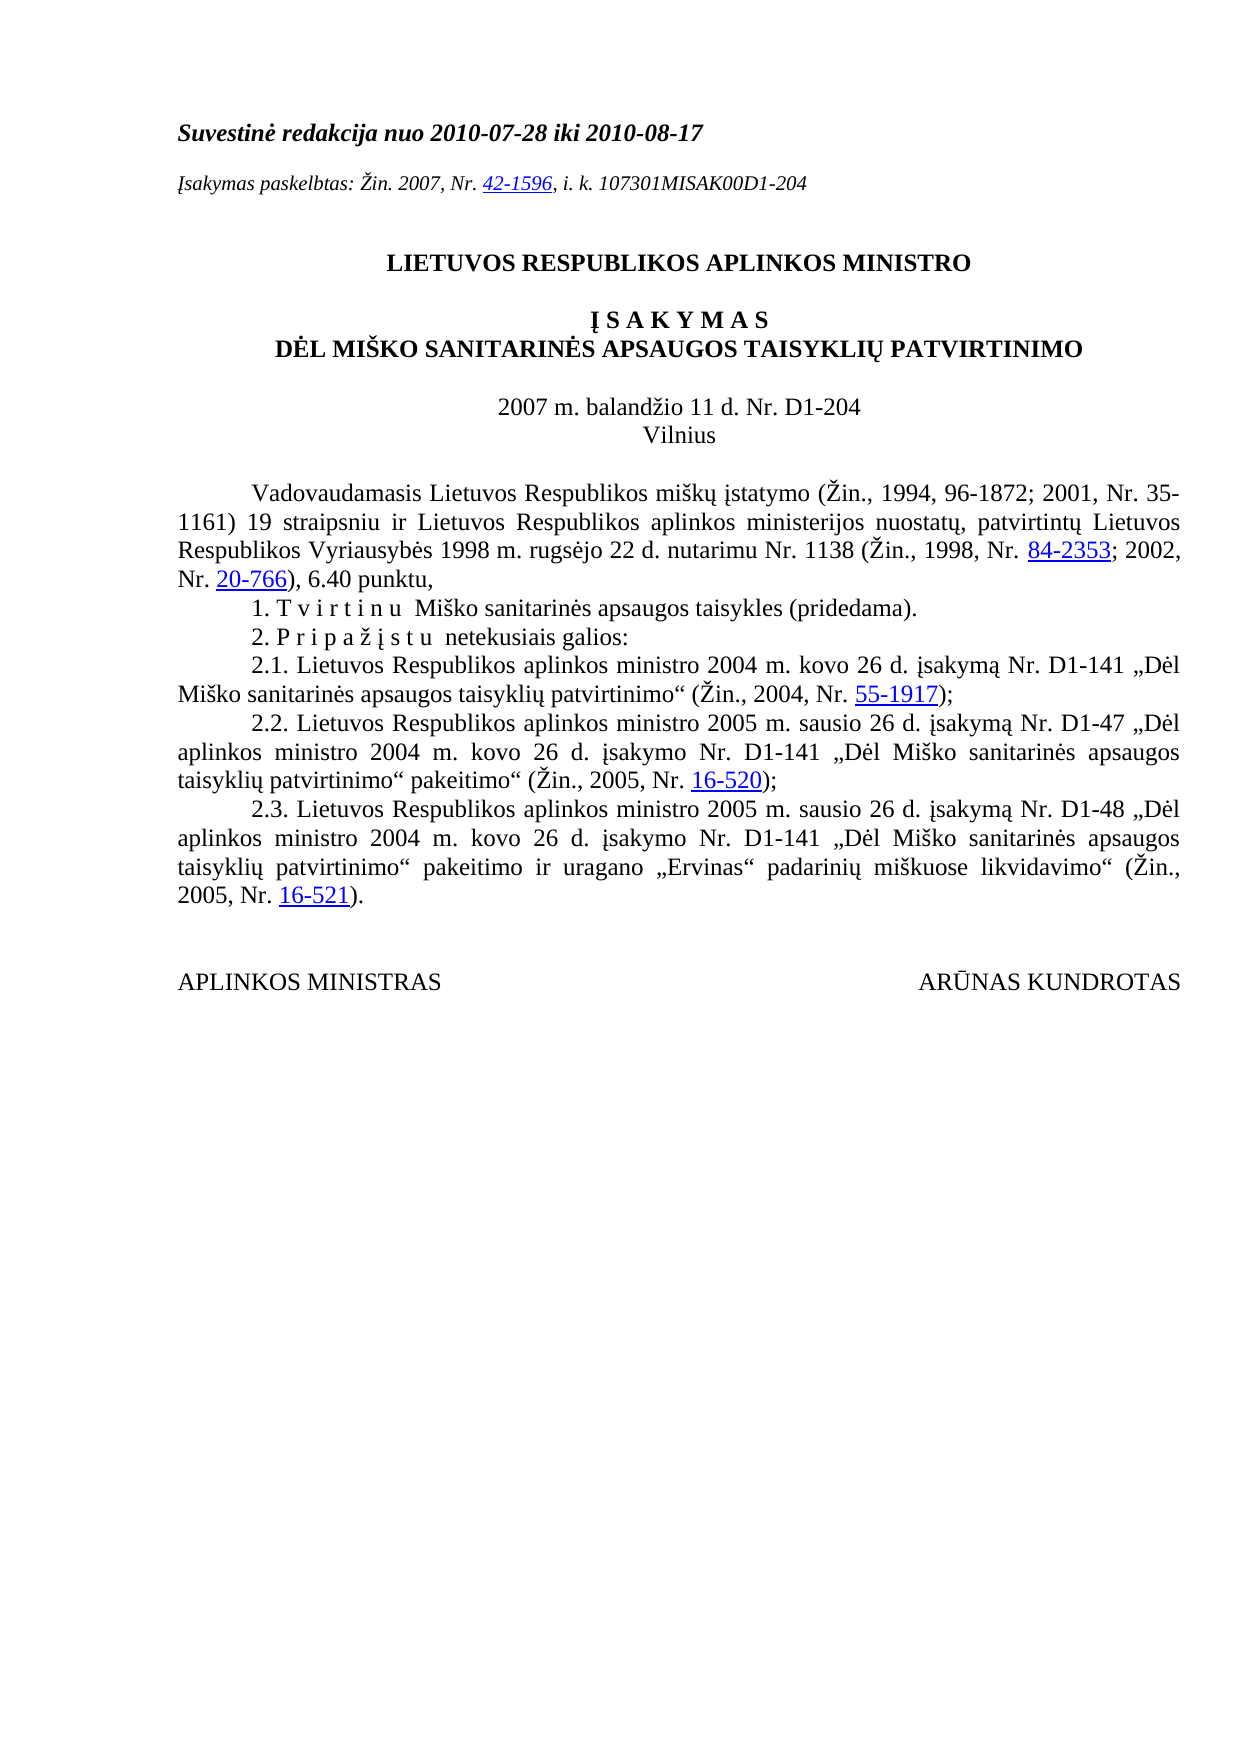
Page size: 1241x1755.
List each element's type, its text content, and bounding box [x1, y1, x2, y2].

text 2.1. Lietuvos Respublikos aplinkos ministro 2004 m. kovo 26 d. įsakymą Nr. D1-141 „Dėl Miško sanitarinės apsaugos taisyklių patvirtinimo“ (Žin., 2004, Nr. 55-1917); [177, 650, 1181, 708]
text 2.3. Lietuvos Respublikos aplinkos ministro 2005 m. sausio 26 d. įsakymą Nr. D1-48 „Dėl aplinkos ministro 2004 m. kovo 26 d. įsakymo Nr. D1-141 „Dėl Miško sanitarinės apsaugos taisyklių patvirtinimo“ pakeitimo ir uragano „Ervinas“ padarinių miškuose likvidavimo“ (Žin., 2005, Nr. 16-521). [177, 794, 1181, 909]
text APLINKOS MINISTRAS ARŪNAS KUNDROTAS [177, 967, 1181, 995]
text Įsakymas paskelbtas: Žin. 2007, Nr. 42-1596, i. k. 107301MISAK00D1-204 [177, 171, 1181, 195]
text Vadovaudamasis Lietuvos Respublikos miškų įstatymo (Žin., 1994, 96-1872; 2001, Nr. 35-1161) 19 straipsniu ir Lietuvos Respublikos aplinkos ministerijos nuostatų, patvirtintų Lietuvos Respublikos Vyriausybės 1998 m. rugsėjo 22 d. nutarimu Nr. 1138 (Žin., 1998, Nr. 84-2353; 2002, Nr. 20-766), 6.40 punktu, [177, 478, 1181, 593]
text Vilnius [177, 420, 1181, 449]
text DĖL MIŠKO SANITARINĖS APSAUGOS TAISYKLIŲ PATVIRTINIMO [177, 334, 1181, 363]
text 2.2. Lietuvos Respublikos aplinkos ministro 2005 m. sausio 26 d. įsakymą Nr. D1-47 „Dėl aplinkos ministro 2004 m. kovo 26 d. įsakymo Nr. D1-141 „Dėl Miško sanitarinės apsaugos taisyklių patvirtinimo“ pakeitimo“ (Žin., 2005, Nr. 16-520); [177, 708, 1181, 794]
text 1. Tvirtinu Miško sanitarinės apsaugos taisykles (pridedama). [177, 593, 1181, 622]
text 2. Pripažįstu netekusiais galios: [177, 622, 1181, 650]
text 2007 m. balandžio 11 d. Nr. D1-204 [177, 392, 1181, 420]
text Suvestinė redakcija nuo 2010-07-28 iki 2010-08-17 [177, 118, 1181, 147]
text Į S A K Y M A S [177, 305, 1181, 334]
text LIETUVOS RESPUBLIKOS APLINKOS MINISTRO [177, 248, 1181, 277]
